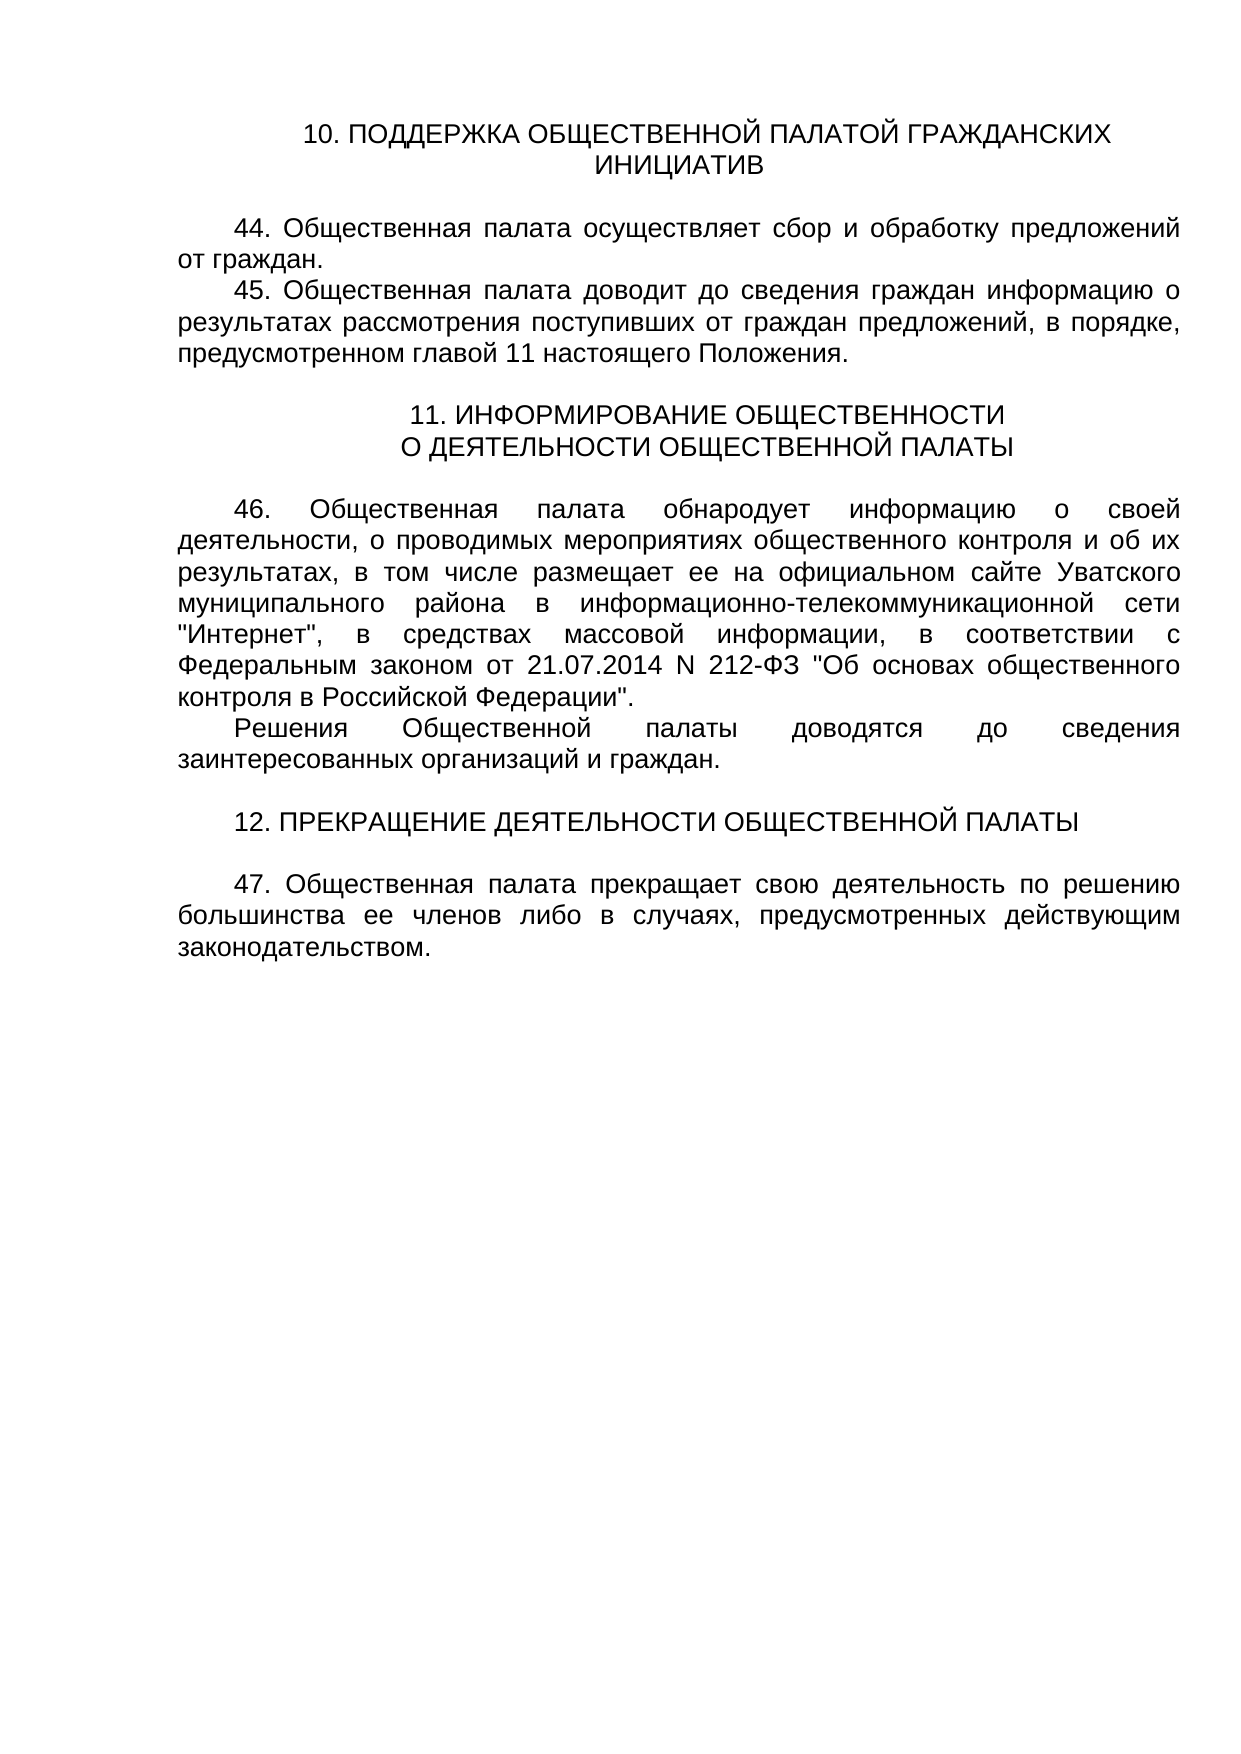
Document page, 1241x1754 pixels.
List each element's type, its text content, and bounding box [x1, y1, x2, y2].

text 12. ПРЕКРАЩЕНИЕ ДЕЯТЕЛЬНОСТИ ОБЩЕСТВЕННОЙ ПАЛАТЫ [177, 806, 1181, 837]
text 11. ИНФОРМИРОВАНИЕ ОБЩЕСТВЕННОСТИ [177, 399, 1181, 431]
text 46. Общественная палата обнародует информацию о своей деятельности, о проводимых мероприятиях общественного контроля и об их результатах, в том числе размещает ее на официальном сайте Уватского муниципального района в информационно-телекоммуникационной сети "Интернет", в средствах массовой информации, в соответствии с Федеральным законом от 21.07.2014 N 212-ФЗ "Об основах общественного контроля в Российской Федерации". [177, 493, 1181, 712]
text О ДЕЯТЕЛЬНОСТИ ОБЩЕСТВЕННОЙ ПАЛАТЫ [177, 431, 1181, 462]
text 45. Общественная палата доводит до сведения граждан информацию о результатах рассмотрения поступивших от граждан предложений, в порядке, предусмотренном главой 11 настоящего Положения. [177, 274, 1181, 368]
text 47. Общественная палата прекращает свою деятельность по решению большинства ее членов либо в случаях, предусмотренных действующим законодательством. [177, 868, 1181, 962]
text 44. Общественная палата осуществляет сбор и обработку предложений от граждан. [177, 212, 1181, 274]
text 10. ПОДДЕРЖКА ОБЩЕСТВЕННОЙ ПАЛАТОЙ ГРАЖДАНСКИХ ИНИЦИАТИВ [177, 118, 1181, 181]
text Решения Общественной палаты доводятся до сведения заинтересованных организаций и граждан. [177, 712, 1181, 774]
